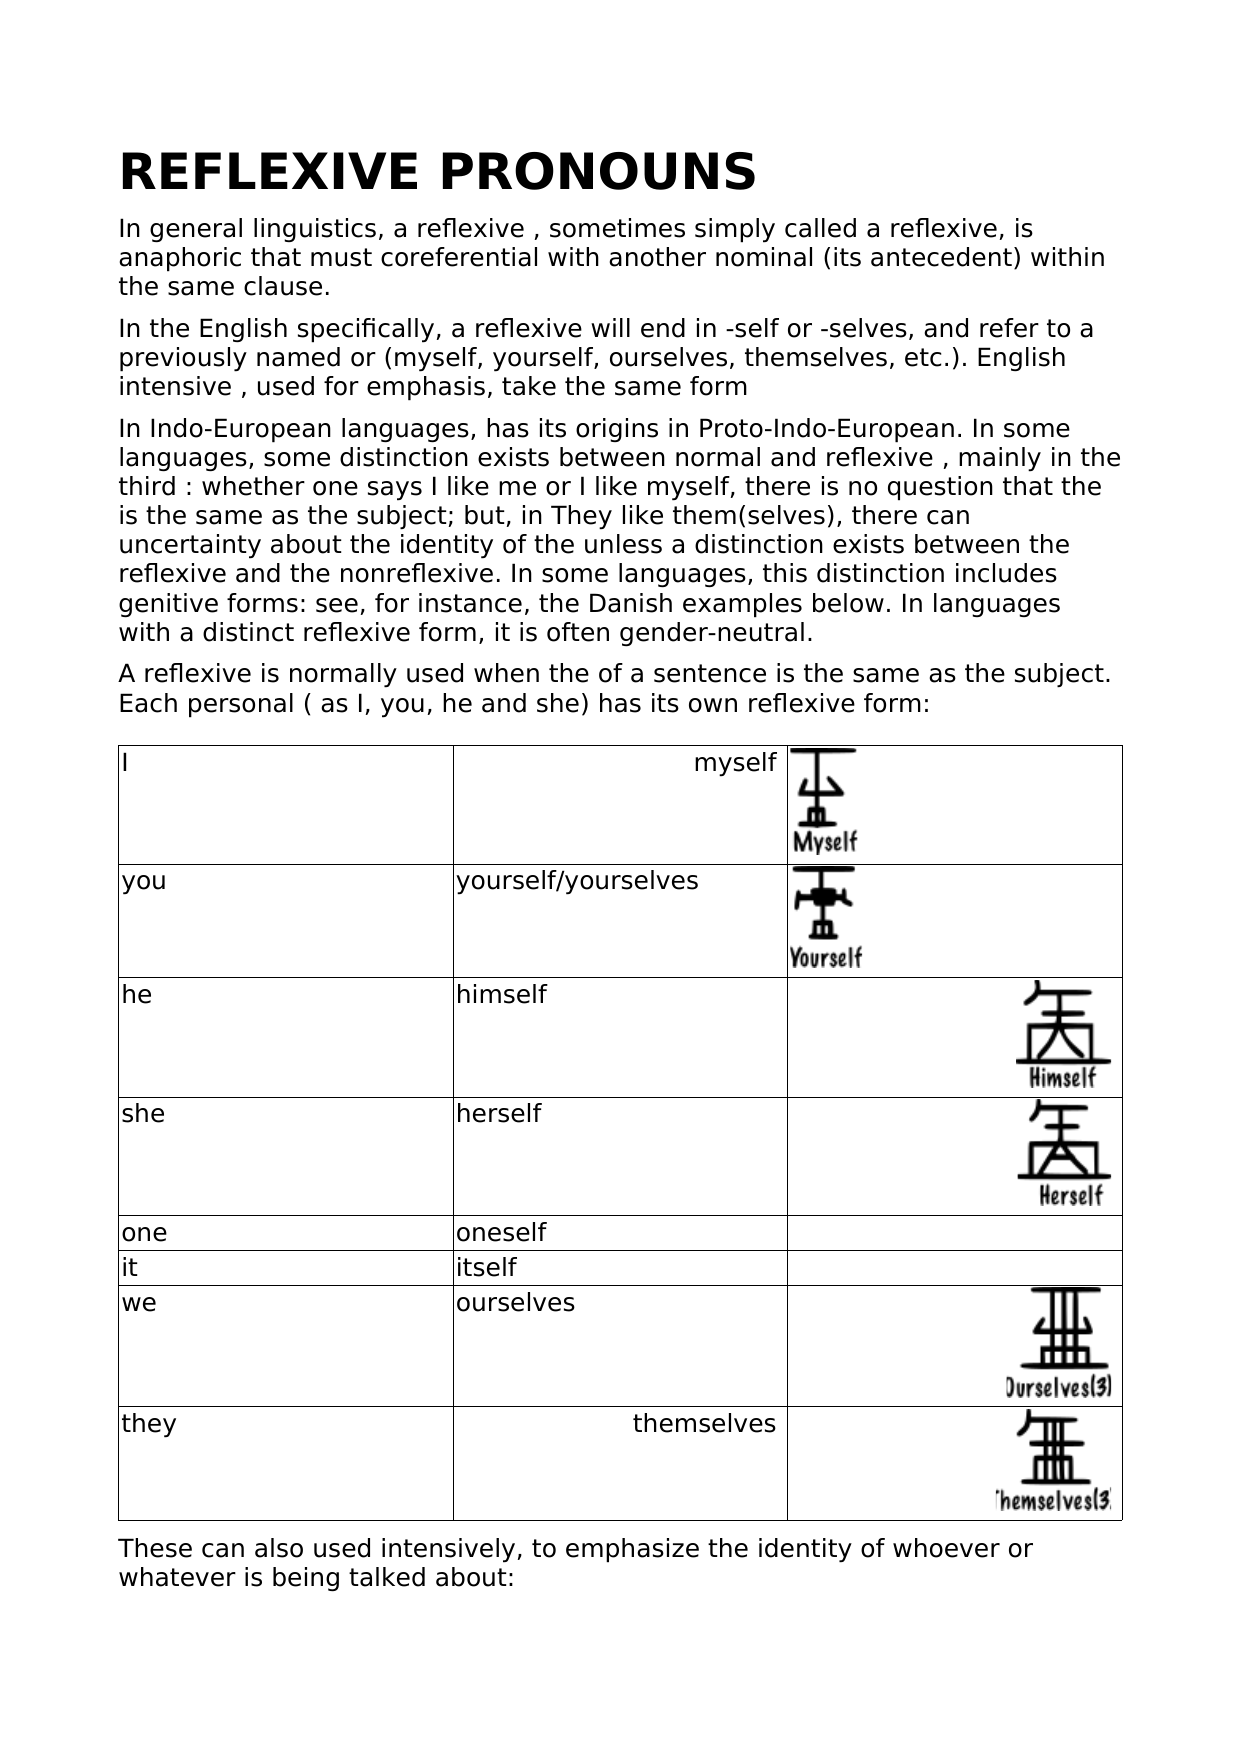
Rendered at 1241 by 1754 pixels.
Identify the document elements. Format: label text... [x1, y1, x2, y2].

picture [1016, 980, 1112, 1088]
picture [790, 866, 863, 968]
table_cell oneself [454, 1216, 787, 1250]
table_cell herself [454, 1098, 787, 1215]
subtitle REFLEXIVE PRONOUNS [118, 143, 1122, 201]
table_cell yourself/yourselves [454, 865, 787, 977]
table_cell [788, 1286, 1122, 1406]
text In the English specifically, a reflexive will end in -self or -selves, and refer to a previously named or (myself, yourself, ourselves, themselves, etc.). English intensive , used for emphasis, take the same form [118, 314, 1122, 401]
text In general linguistics, a reflexive , sometimes simply called a reflexive, is anaphoric that must coreferential with another nominal (its antecedent) within the same clause. [118, 214, 1122, 301]
table_cell [788, 1098, 1122, 1215]
table_cell themselves [454, 1407, 787, 1519]
table_cell they [119, 1407, 453, 1519]
table_cell itself [454, 1251, 787, 1285]
table_cell ourselves [454, 1286, 787, 1406]
table_cell [788, 1216, 1122, 1250]
table_cell one [119, 1216, 453, 1250]
table_cell we [119, 1286, 453, 1406]
table_cell he [119, 978, 453, 1097]
table_header [788, 746, 1122, 863]
picture [1006, 1287, 1112, 1398]
text In Indo-European languages, has its origins in Proto-Indo-European. In some languages, some distinction exists between normal and reflexive , mainly in the third : whether one says I like me or I like myself, there is no question that the is the same as the subject; but, in They like them(selves), there can uncertainty about the identity of the unless a distinction exists between the reflexive and the nonreflexive. In some languages, this distinction includes genitive forms: see, for instance, the Danish examples below. In languages with a distinct reflexive form, it is often gender-neutral. [118, 414, 1122, 647]
text These can also used intensively, to emphasize the identity of whoever or whatever is being talked about: [118, 1534, 1122, 1593]
table_cell [788, 978, 1122, 1097]
table_cell she [119, 1098, 453, 1215]
picture [790, 748, 858, 855]
table_cell you [119, 865, 453, 977]
text A reflexive is normally used when the of a sentence is the same as the subject. Each personal ( as I, you, he and she) has its own reflexive form: [118, 660, 1122, 718]
table_cell [788, 1407, 1122, 1519]
table_header myself [454, 746, 787, 863]
picture [995, 1409, 1112, 1511]
table_cell it [119, 1251, 453, 1285]
table_cell himself [454, 978, 787, 1097]
picture [1017, 1099, 1112, 1206]
table_header I [119, 746, 453, 863]
table_cell [788, 1251, 1122, 1285]
table_cell [788, 865, 1122, 977]
